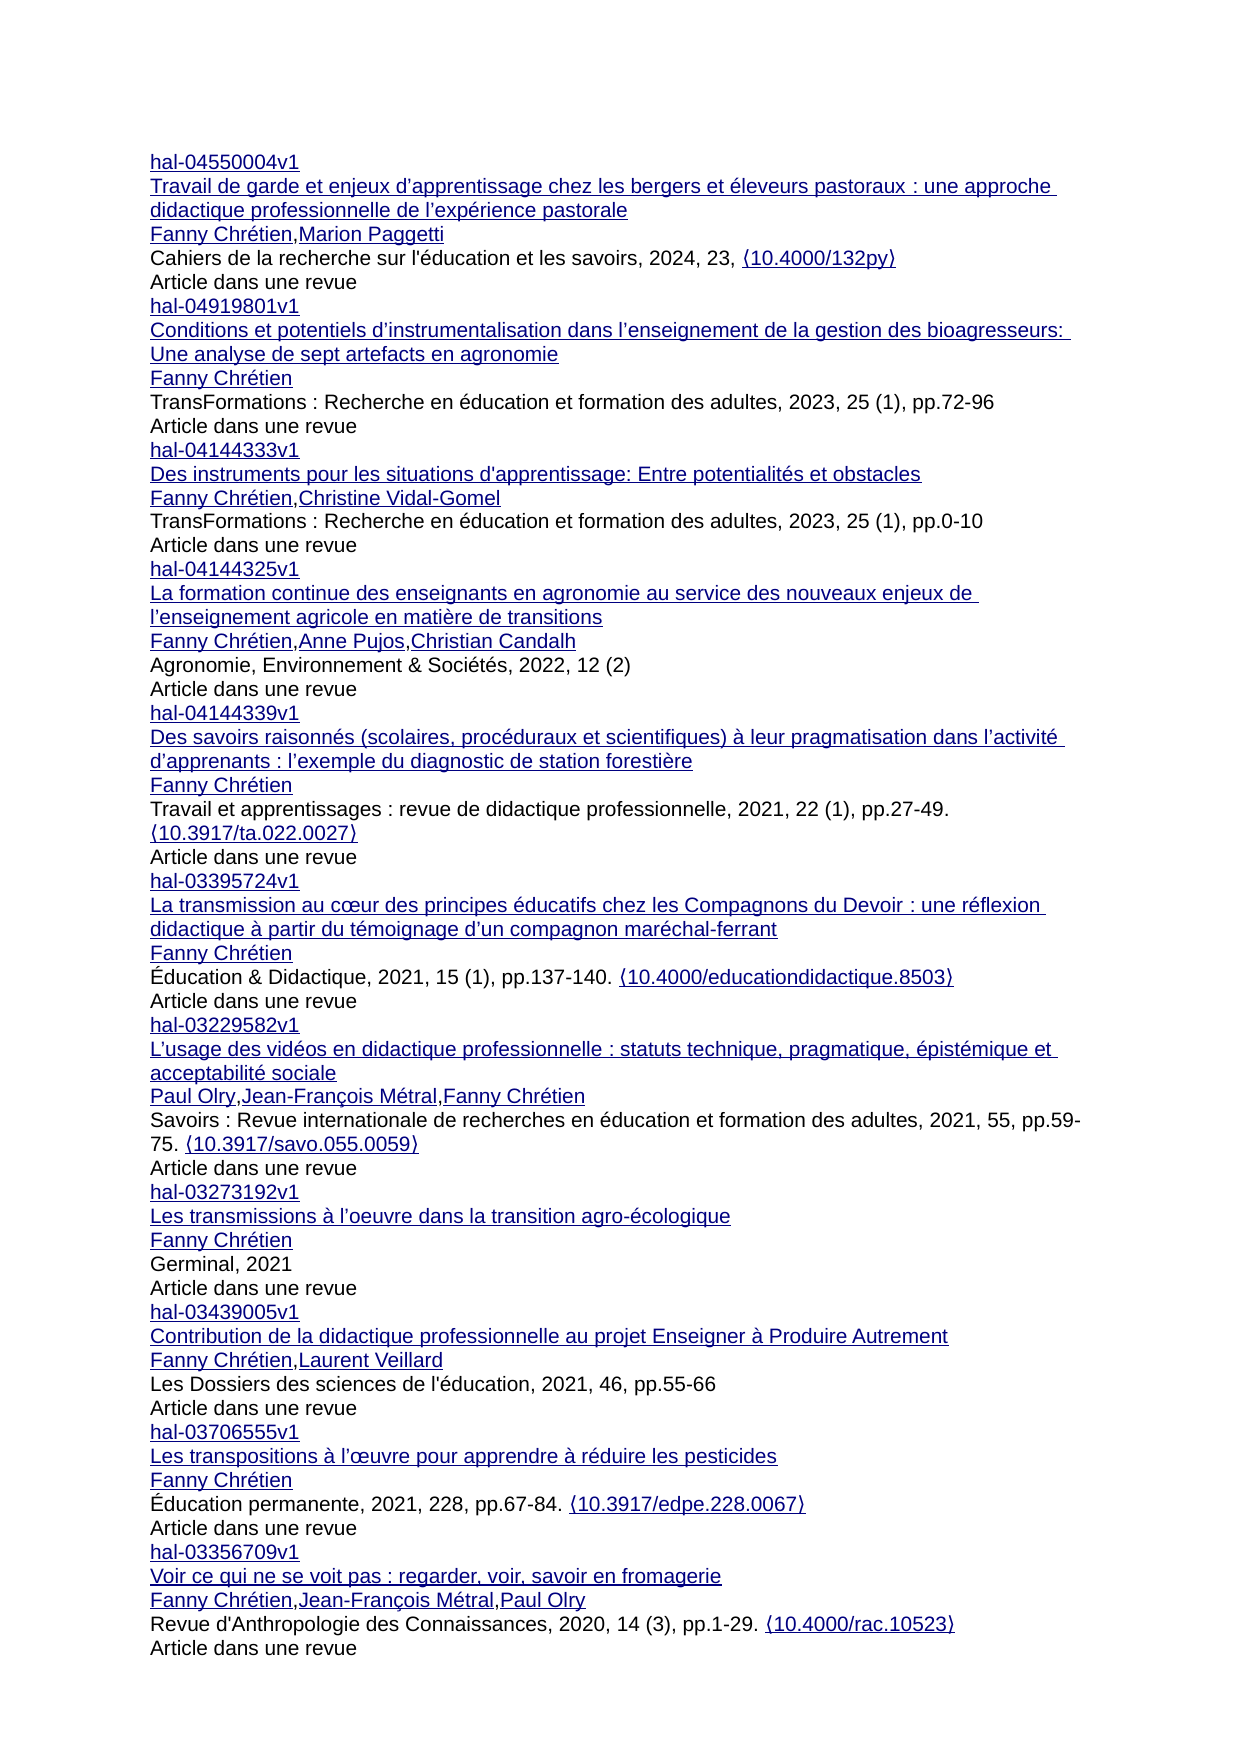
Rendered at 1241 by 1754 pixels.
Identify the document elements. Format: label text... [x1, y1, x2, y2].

table_cell Les transpositions à l’œuvre pour apprendre à réduire les pesticides Fanny Chrétien Éducation permanente, 2021, 228, pp.67-84. ⟨10.3917/edpe.228.0067⟩ Article dans une revue hal-03356709v1 [150, 1444, 1090, 1563]
table_cell hal-04550004v1 [150, 150, 1090, 174]
table_cell Contribution de la didactique professionnelle au projet Enseigner à Produire Autrement Fanny Chrétien,Laurent Veillard Les Dossiers des sciences de l'éducation, 2021, 46, pp.55-66 Article dans une revue hal-03706555v1 [150, 1324, 1090, 1444]
table_cell Des instruments pour les situations d'apprentissage: Entre potentialités et obstacles Fanny Chrétien,Christine Vidal-Gomel TransFormations : Recherche en éducation et formation des adultes, 2023, 25 (1), pp.0-10 Article dans une revue hal-04144325v1 [150, 461, 1090, 581]
table_cell Conditions et potentiels d’instrumentalisation dans l’enseignement de la gestion des bioagresseurs: Une analyse de sept artefacts en agronomie Fanny Chrétien TransFormations : Recherche en éducation et formation des adultes, 2023, 25 (1), pp.72-96 Article dans une revue hal-04144333v1 [150, 318, 1090, 461]
table_cell Voir ce qui ne se voit pas : regarder, voir, savoir en fromagerie Fanny Chrétien,Jean-François Métral,Paul Olry Revue d'Anthropologie des Connaissances, 2020, 14 (3), pp.1-29. ⟨10.4000/rac.10523⟩ Article dans une revue [150, 1564, 1090, 1659]
table_cell Des savoirs raisonnés (scolaires, procéduraux et scientifiques) à leur pragmatisation dans l’activité d’apprenants : l’exemple du diagnostic de station forestière Fanny Chrétien Travail et apprentissages : revue de didactique professionnelle, 2021, 22 (1), pp.27-49. ⟨10.3917/ta.022.0027⟩ Article dans une revue hal-03395724v1 [150, 725, 1090, 893]
table_cell La transmission au cœur des principes éducatifs chez les Compagnons du Devoir : une réflexion didactique à partir du témoignage d’un compagnon maréchal-ferrant Fanny Chrétien Éducation & Didactique, 2021, 15 (1), pp.137-140. ⟨10.4000/educationdidactique.8503⟩ Article dans une revue hal-03229582v1 [150, 893, 1090, 1036]
table_cell Travail de garde et enjeux d’apprentissage chez les bergers et éleveurs pastoraux : une approche didactique professionnelle de l’expérience pastorale Fanny Chrétien,Marion Paggetti Cahiers de la recherche sur l'éducation et les savoirs, 2024, 23, ⟨10.4000/132py⟩ Article dans une revue hal-04919801v1 [150, 174, 1090, 318]
table_cell La formation continue des enseignants en agronomie au service des nouveaux enjeux de l’enseignement agricole en matière de transitions Fanny Chrétien,Anne Pujos,Christian Candalh Agronomie, Environnement & Sociétés, 2022, 12 (2) Article dans une revue hal-04144339v1 [150, 581, 1090, 725]
table_cell Les transmissions à l’oeuvre dans la transition agro-écologique Fanny Chrétien Germinal, 2021 Article dans une revue hal-03439005v1 [150, 1204, 1090, 1324]
table_cell L’usage des vidéos en didactique professionnelle : statuts technique, pragmatique, épistémique et acceptabilité sociale Paul Olry,Jean-François Métral,Fanny Chrétien Savoirs : Revue internationale de recherches en éducation et formation des adultes, 2021, 55, pp.59-75. ⟨10.3917/savo.055.0059⟩ Article dans une revue hal-03273192v1 [150, 1036, 1090, 1204]
